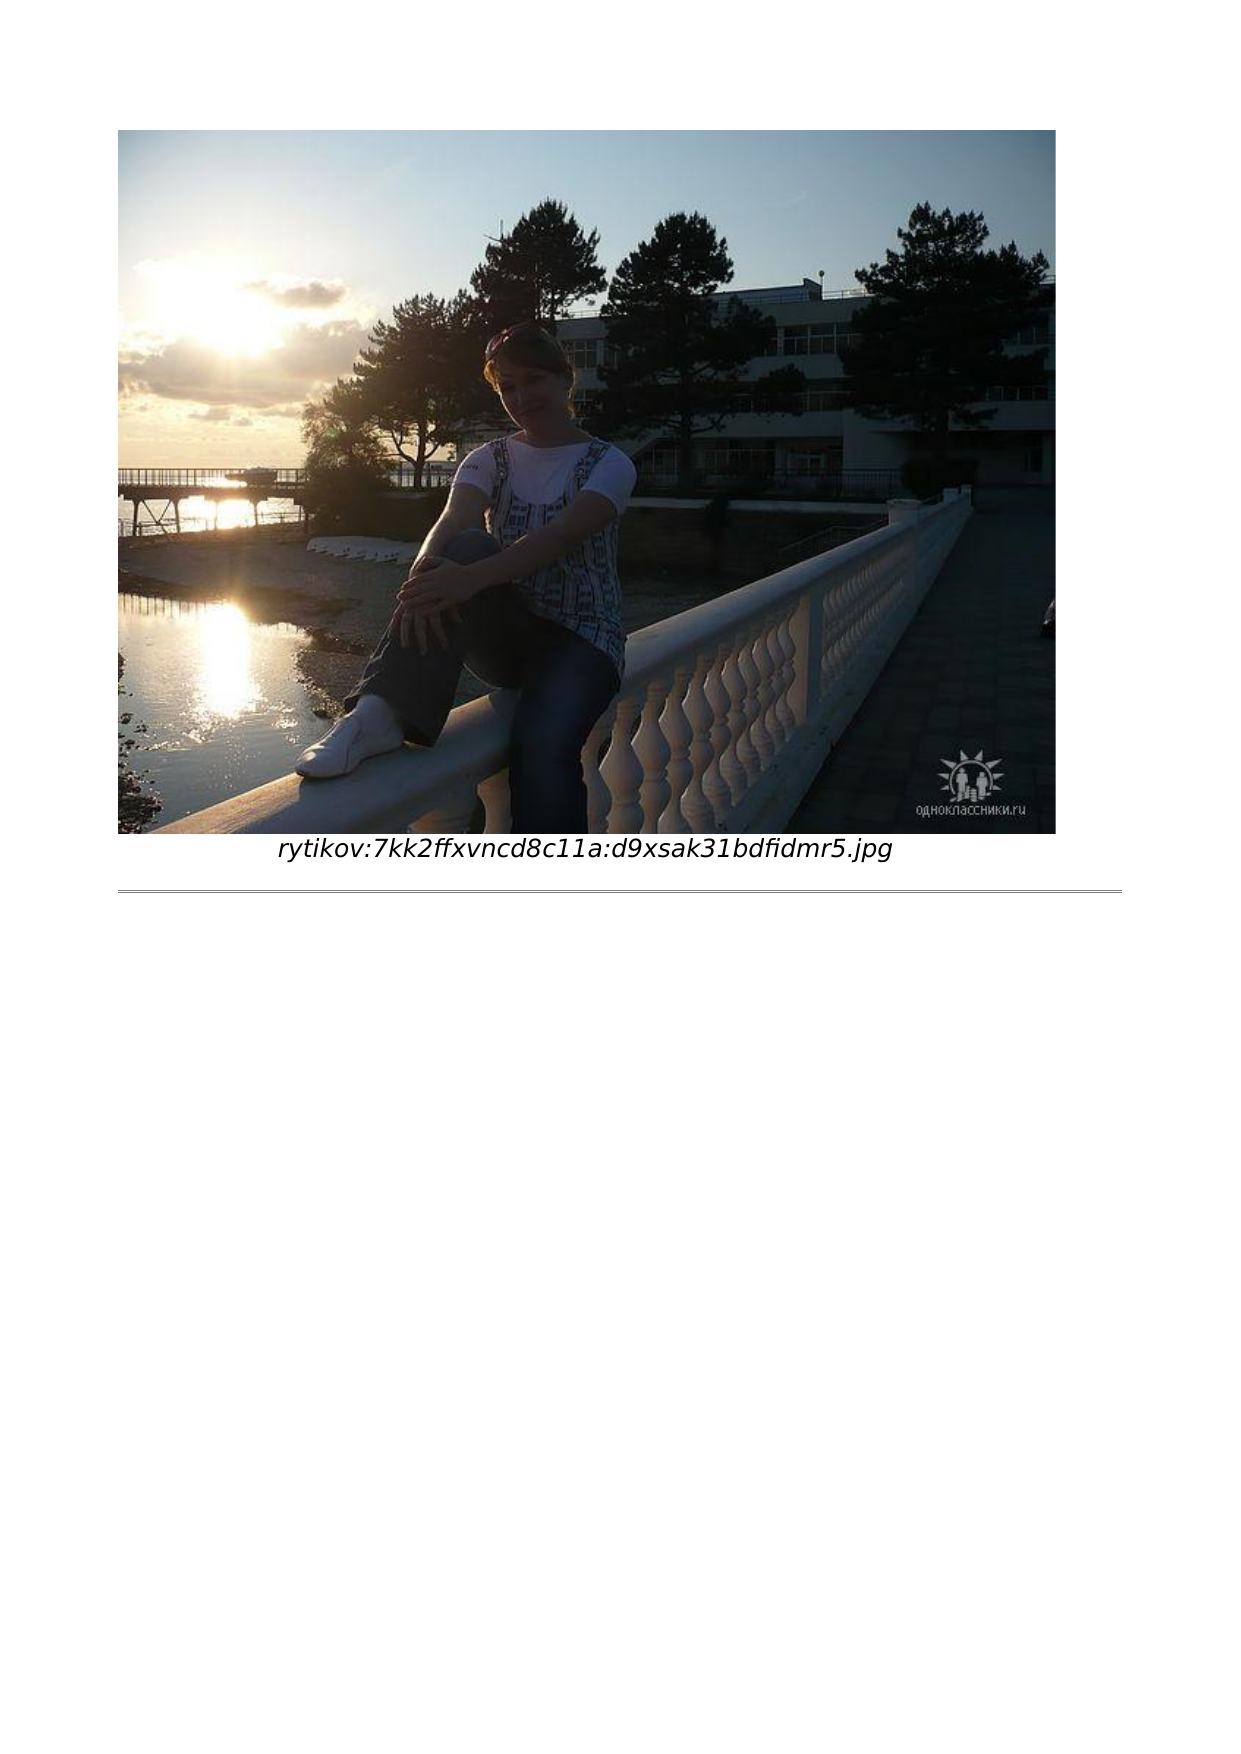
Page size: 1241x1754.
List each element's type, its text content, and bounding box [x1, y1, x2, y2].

text rytikov:7kk2ffxvncd8c11a:d9xsak31bdfidmr5.jpg [118, 834, 1056, 863]
picture [118, 130, 1056, 834]
